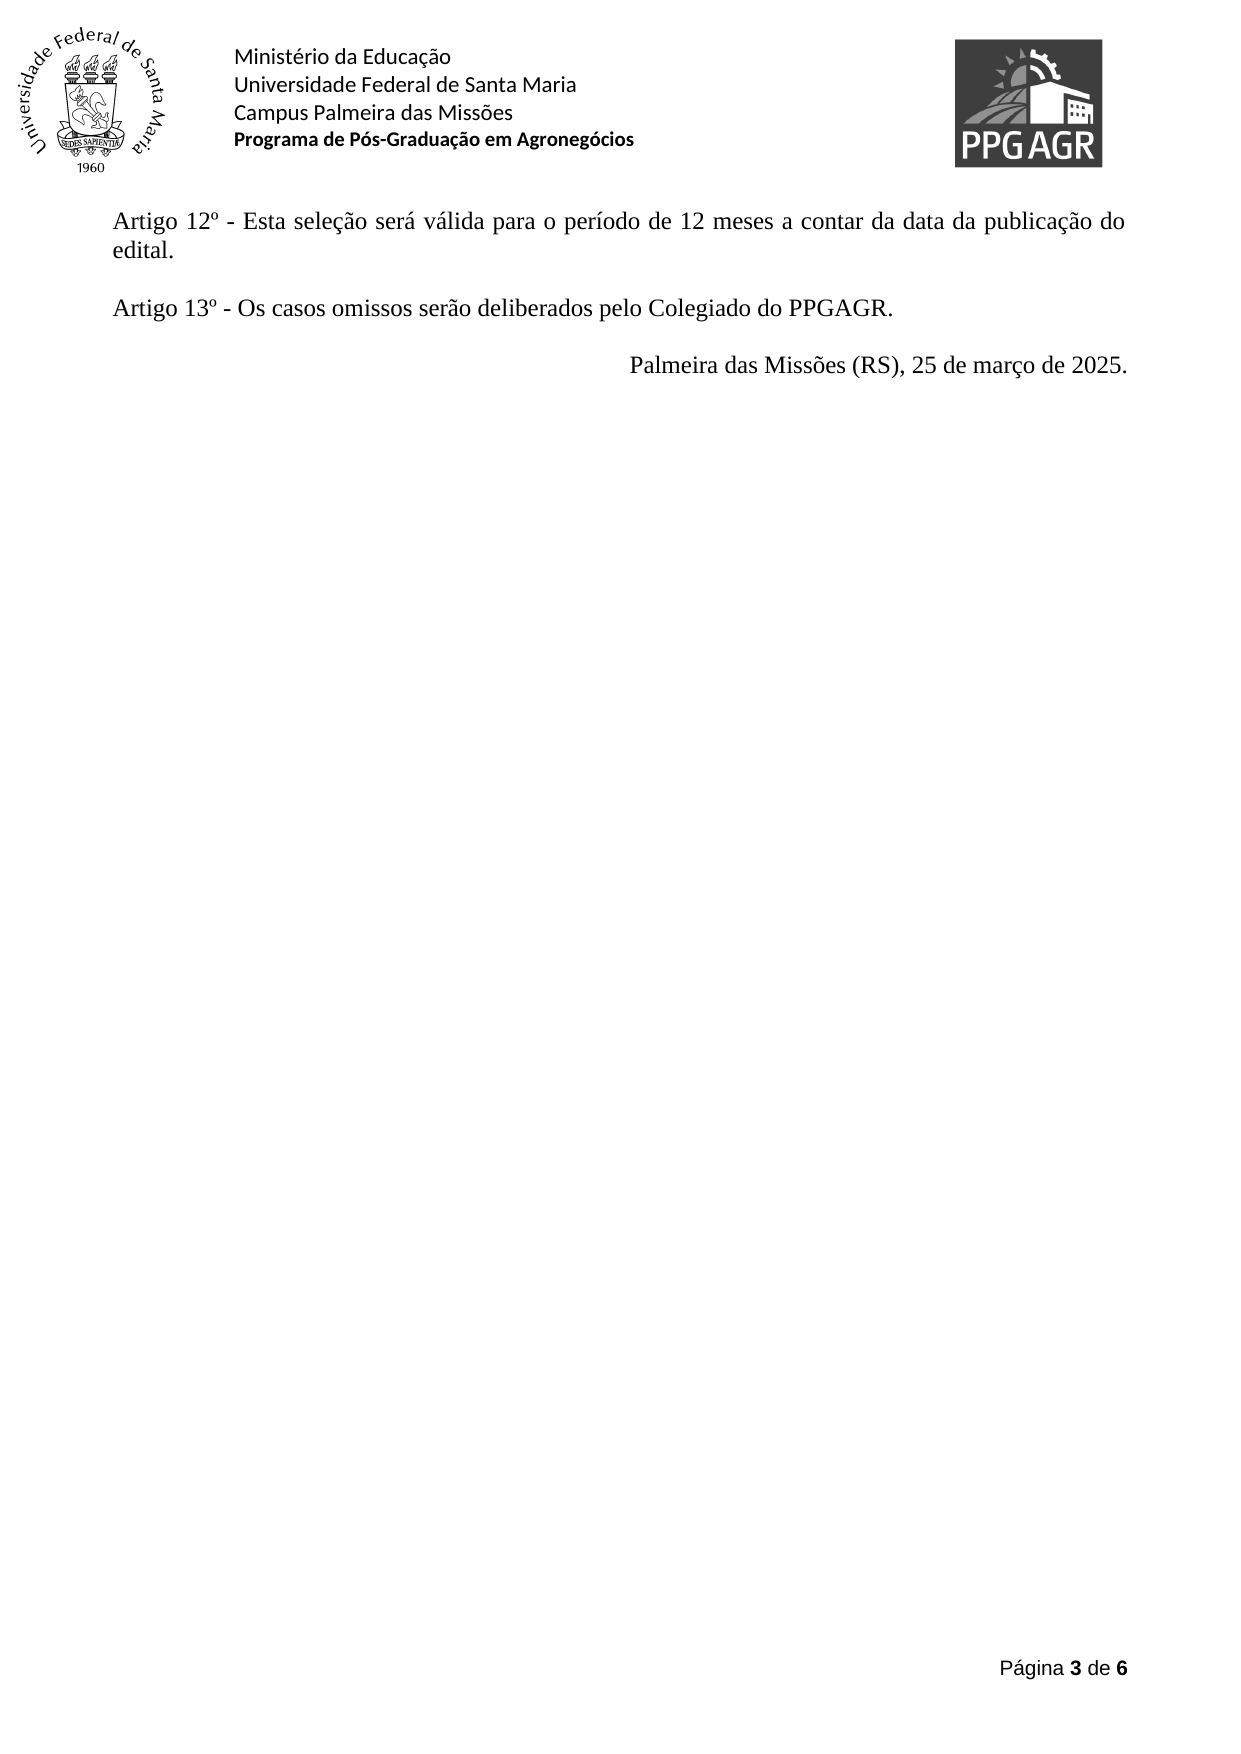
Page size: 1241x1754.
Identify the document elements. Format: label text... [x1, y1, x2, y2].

text Palmeira das Missões (RS), 25 de março de 2025. [112, 350, 1128, 379]
picture [952, 37, 1103, 168]
text Artigo 12º - Esta seleção será válida para o período de 12 meses a contar da data da publicação do edital. [112, 206, 1128, 264]
text Artigo 13º - Os casos omissos serão deliberados pelo Colegiado do PPGAGR. [112, 293, 1128, 321]
